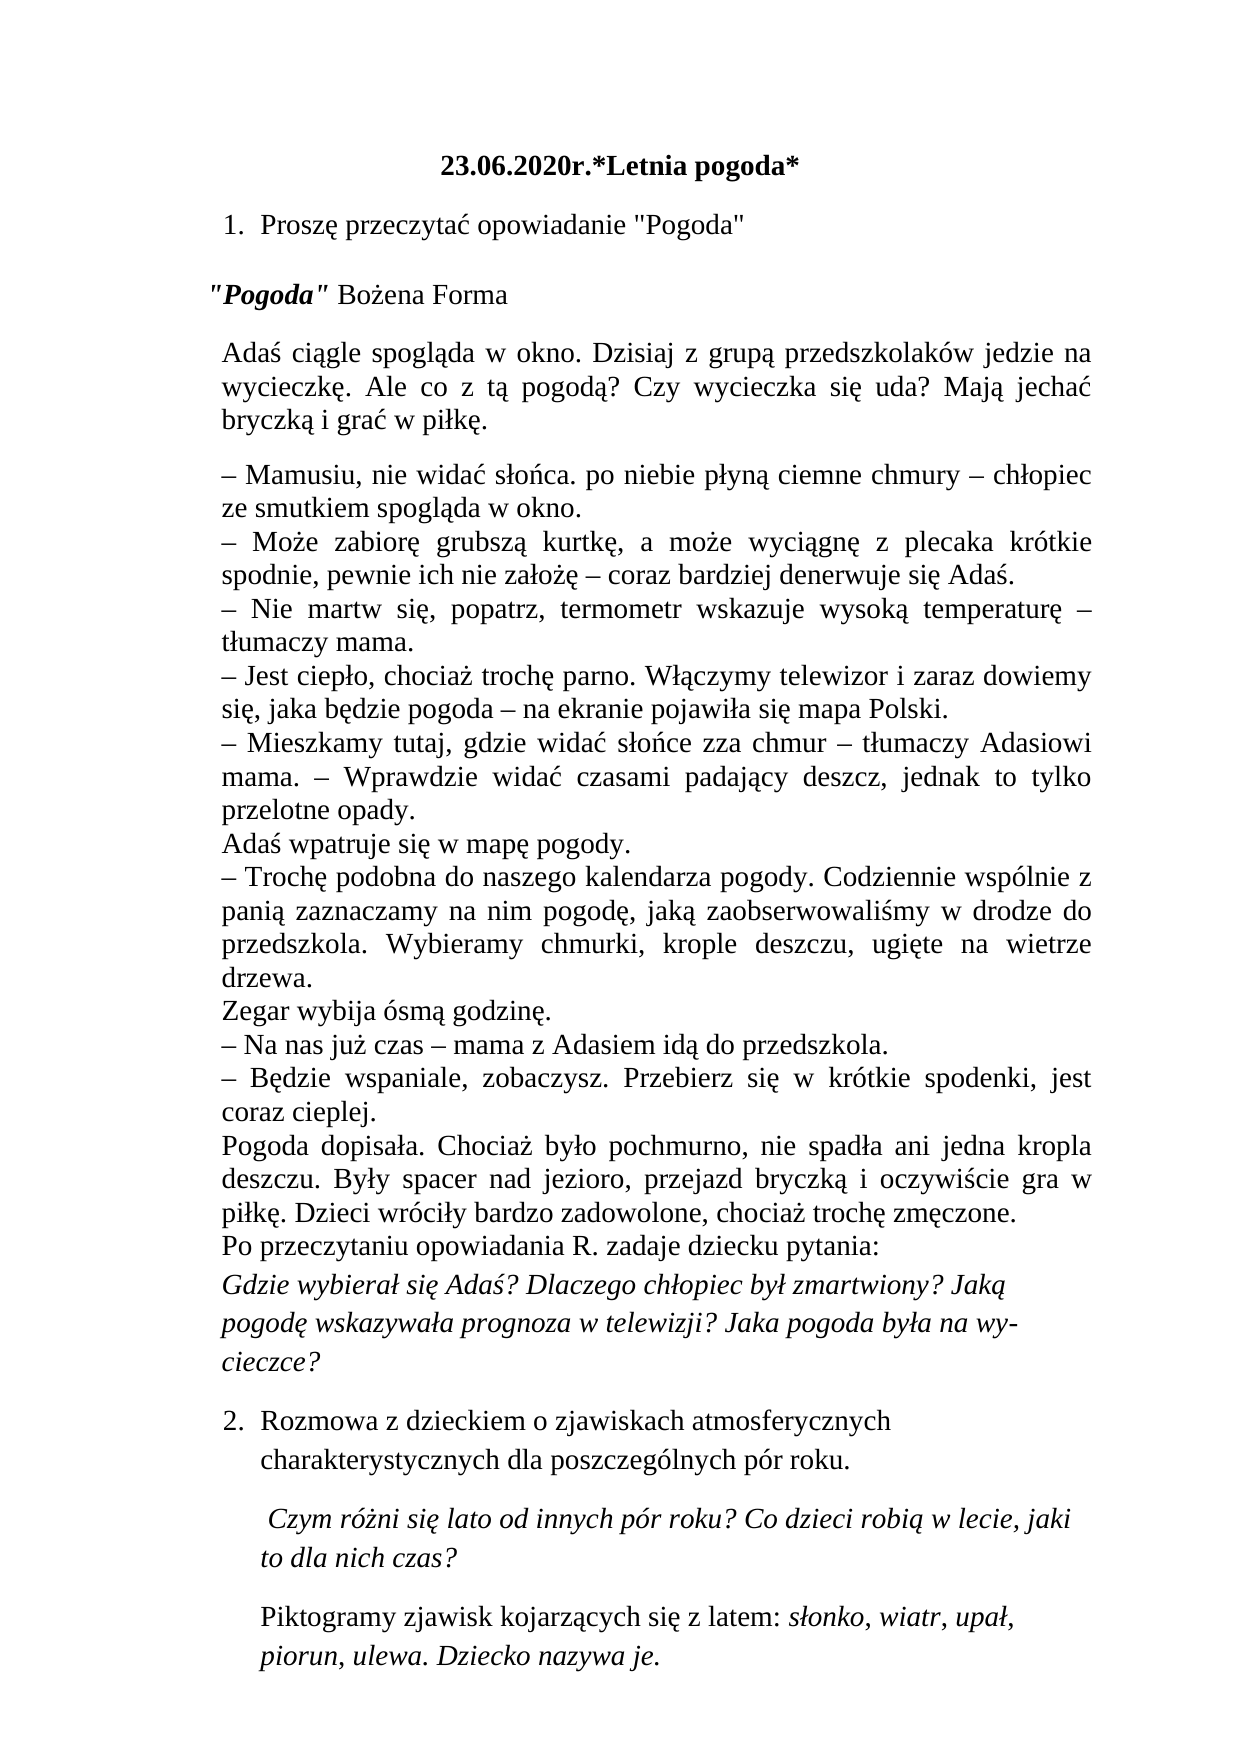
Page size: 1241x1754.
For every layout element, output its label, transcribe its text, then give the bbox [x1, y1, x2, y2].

text Gdzie wybierał się Adaś? Dlaczego chło­piec był zmartwiony? Jaką pogodę wskazywała prognoza w telewizji? Jaka pogoda była na wy­cieczce? [221, 1267, 1093, 1377]
text – Będzie wspaniale, zobaczysz. Przebierz się w krótkie spodenki, jest coraz cieplej. [221, 1061, 1093, 1128]
text Po przeczytaniu opowiadania R. zadaje dziecku pytania: [221, 1228, 1093, 1262]
text – Mieszkamy tutaj, gdzie widać słońce zza chmur – tłumaczy Adasiowi mama. – Wprawdzie widać czasami padający deszcz, jednak to tylko przelotne opady. [221, 725, 1093, 826]
text Pogoda dopisała. Chociaż było pochmurno, nie spadła ani jedna kropla deszczu. Były spacer nad jezioro, przejazd bryczką i oczywiście gra w piłkę. Dzieci wróciły bardzo zadowolone, cho­ciaż trochę zmęczone. [221, 1128, 1093, 1228]
text – Nie martw się, popatrz, termometr wskazuje wysoką temperaturę – tłumaczy mama. [221, 591, 1093, 658]
text – Trochę podobna do naszego kalendarza pogody. Codziennie wspólnie z panią zaznaczamy na nim pogodę, jaką zaobserwowaliśmy w drodze do przedszkola. Wybieramy chmurki, krople deszczu, ugięte na wietrze drzewa. [221, 859, 1093, 993]
text – Jest ciepło, chociaż trochę parno. Włączymy telewizor i zaraz dowiemy się, jaka będzie pogoda – na ekranie pojawiła się mapa Polski. [221, 658, 1093, 725]
text Adaś wpatruje się w mapę pogody. [221, 826, 1093, 859]
text 23.06.2020r.*Letnia pogoda* [148, 148, 1093, 181]
list Proszę przeczytać opowiadanie "Pogoda" [223, 207, 1093, 241]
text – Mamusiu, nie widać słońca. po niebie płyną ciemne chmury – chłopiec ze smutkiem spo­gląda w okno. [221, 457, 1093, 524]
text Adaś ciągle spogląda w okno. Dzisiaj z grupą przedszkolaków jedzie na wycieczkę. Ale co z tą pogodą? Czy wycieczka się uda? Mają jechać bryczką i grać w piłkę. [221, 335, 1093, 436]
list Rozmowa z dzieckiem o zjawiskach atmosferycznych charakterystycznych dla poszczególnych pór roku. [223, 1403, 1093, 1475]
text – Na nas już czas – mama z Adasiem idą do przedszkola. [221, 1027, 1093, 1061]
text Zegar wybija ósmą godzinę. [221, 993, 1093, 1027]
text Czym różni się lato od innych pór roku? Co dzieci robią w lecie, jaki to dla nich czas? [260, 1501, 1093, 1573]
text "Pogoda" Bożena Forma [207, 277, 1093, 310]
text Piktogramy zjawisk kojarzących się z latem: słonko, wiatr, upał, piorun, ulewa. Dziecko nazywa je. [260, 1599, 1093, 1671]
text – Może zabiorę grubszą kurtkę, a może wyciągnę z plecaka krótkie spodnie, pewnie ich nie założę – coraz bardziej denerwuje się Adaś. [221, 524, 1093, 591]
